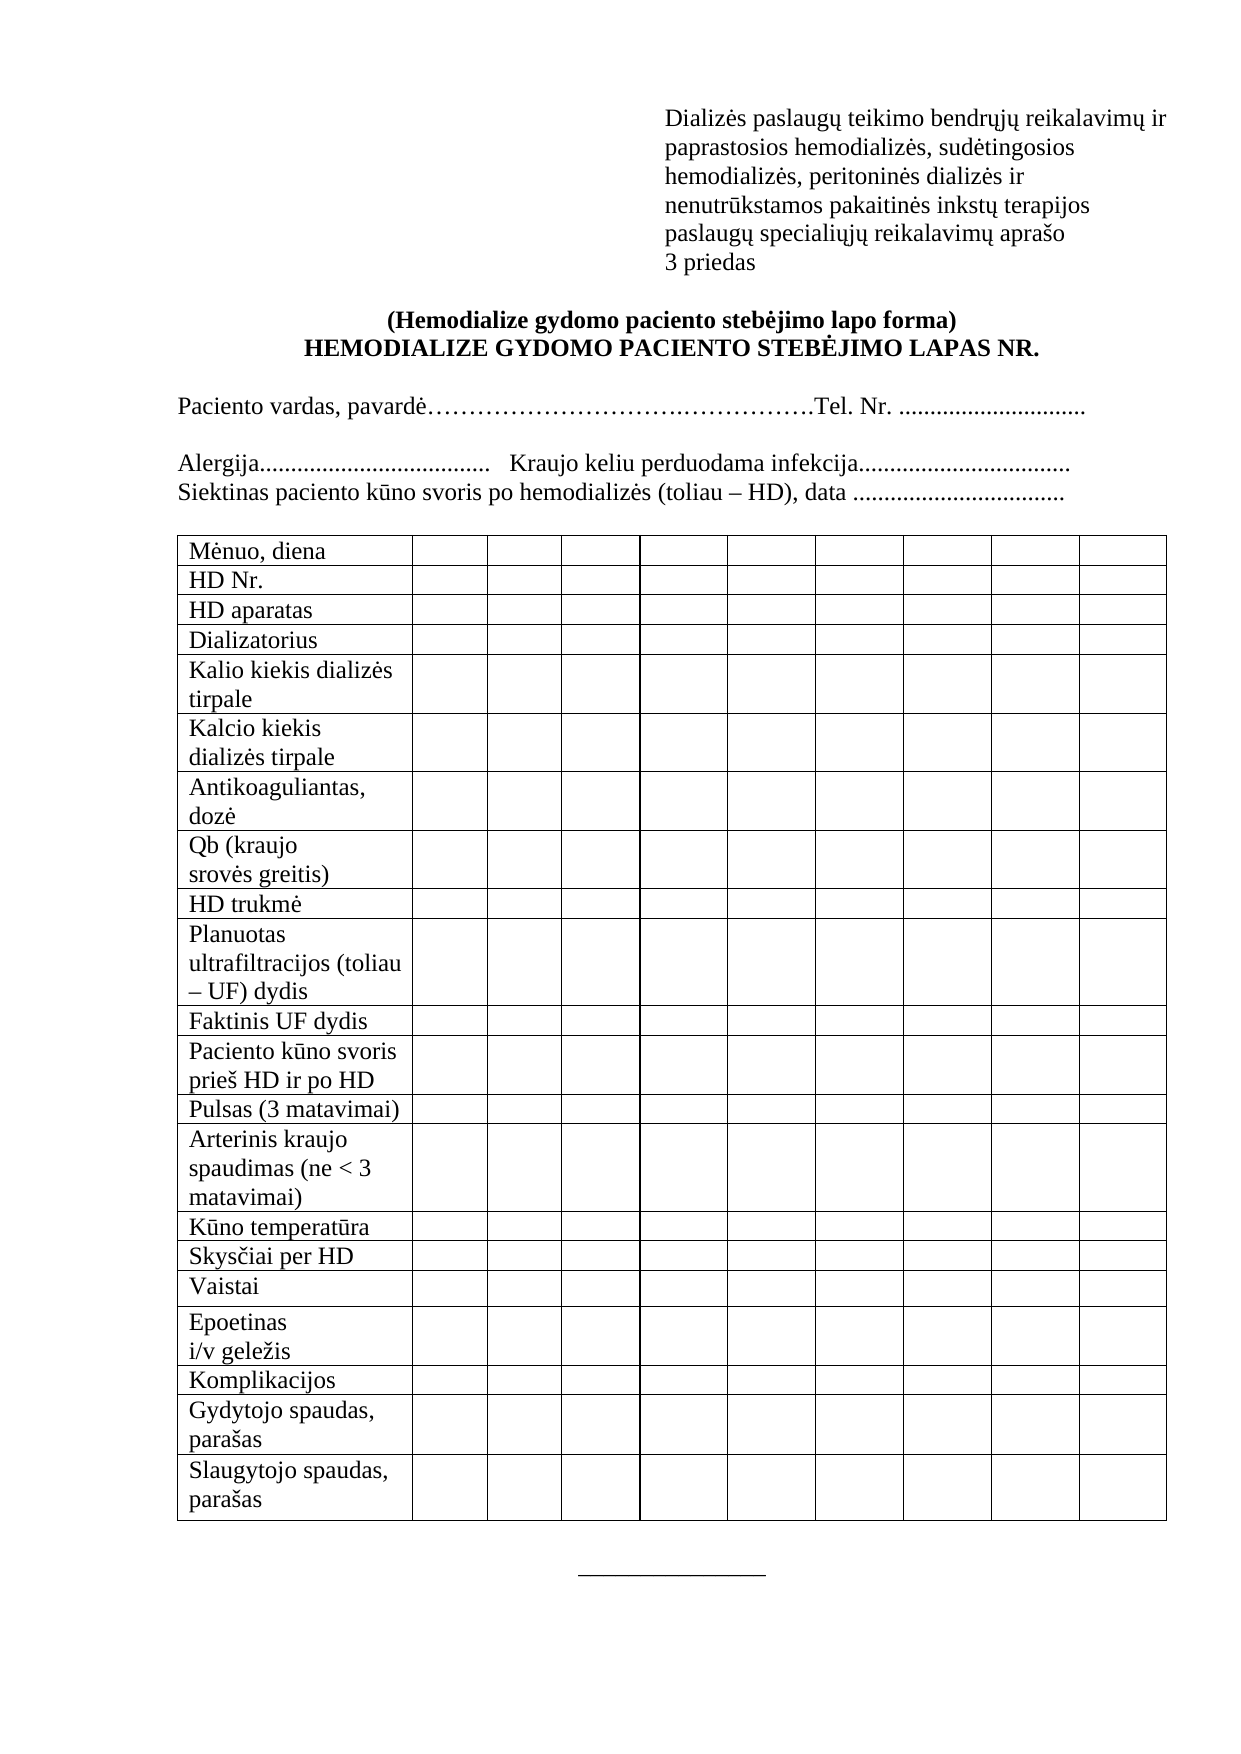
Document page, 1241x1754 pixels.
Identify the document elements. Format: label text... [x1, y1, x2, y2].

table_cell [562, 889, 639, 918]
table_cell [728, 831, 815, 888]
text HEMODIALIZE GYDOMO PACIENTO STEBĖJIMO LAPAS NR. [177, 333, 1167, 362]
table_cell [816, 889, 903, 918]
table_cell [413, 566, 487, 594]
table_cell [641, 595, 727, 624]
table_cell [728, 1455, 815, 1520]
table_cell [488, 919, 561, 1005]
table_cell [488, 595, 561, 624]
table_header [413, 536, 487, 564]
table_cell [992, 595, 1079, 624]
text Alergija..................................... Kraujo keliu perduodama infekcija.................................. [177, 448, 1167, 477]
table_cell [488, 1395, 561, 1454]
table_cell [413, 1212, 487, 1240]
table_cell Skysčiai per HD [178, 1241, 412, 1270]
table_cell [728, 625, 815, 654]
table_cell [992, 889, 1079, 918]
table_cell [728, 655, 815, 712]
table_cell [488, 1271, 561, 1306]
table_cell [1080, 625, 1166, 654]
table_cell [728, 772, 815, 829]
table_cell [904, 1366, 991, 1394]
table_cell Pulsas (3 matavimai) [178, 1095, 412, 1123]
table_cell [641, 1395, 727, 1454]
table_header Mėnuo, diena [178, 536, 412, 564]
table_cell [992, 772, 1079, 829]
table_cell [413, 831, 487, 888]
table_cell [904, 1455, 991, 1520]
table_cell [641, 889, 727, 918]
table_header [641, 536, 727, 564]
table_cell [488, 566, 561, 594]
table_cell [488, 1006, 561, 1035]
table_cell [904, 655, 991, 712]
table_cell [904, 566, 991, 594]
table_cell [728, 714, 815, 771]
table_cell [904, 1124, 991, 1211]
table_cell [488, 625, 561, 654]
table_cell [904, 772, 991, 829]
table_cell [641, 1095, 727, 1123]
table_cell [641, 1036, 727, 1093]
table_cell [413, 1095, 487, 1123]
table_cell [816, 1366, 903, 1394]
table_cell [816, 1006, 903, 1035]
table_cell [562, 1395, 639, 1454]
table_cell [641, 919, 727, 1005]
table_cell [488, 889, 561, 918]
table_cell [1080, 714, 1166, 771]
table_cell Vaistai [178, 1271, 412, 1306]
table_cell [992, 1212, 1079, 1240]
table_cell [413, 919, 487, 1005]
table_cell [1080, 566, 1166, 594]
table_cell [488, 655, 561, 712]
table_cell [816, 1395, 903, 1454]
table_cell [1080, 595, 1166, 624]
table_cell [816, 919, 903, 1005]
table_cell [904, 625, 991, 654]
table_cell [562, 1455, 639, 1520]
table_cell [562, 1095, 639, 1123]
table_cell [728, 1366, 815, 1394]
table_cell [1080, 1395, 1166, 1454]
table_cell [904, 1006, 991, 1035]
table_cell [488, 831, 561, 888]
table_cell [488, 1455, 561, 1520]
table_cell Kūno temperatūra [178, 1212, 412, 1240]
table_cell [904, 1095, 991, 1123]
table_cell HD trukmė [178, 889, 412, 918]
table_cell [488, 772, 561, 829]
table_cell [992, 1124, 1079, 1211]
table_cell [904, 714, 991, 771]
text _______________ [177, 1550, 1167, 1579]
table_cell [992, 625, 1079, 654]
table_cell [1080, 1366, 1166, 1394]
table_cell Dializatorius [178, 625, 412, 654]
table_cell [413, 1124, 487, 1211]
text Dializės paslaugų teikimo bendrųjų reikalavimų ir paprastosios hemodializės, sudėtingosios hemodializės, peritoninės dializės ir nenutrūkstamos pakaitinės inkstų terapijos paslaugų specialiųjų reikalavimų aprašo [664, 103, 1167, 247]
table_cell [641, 772, 727, 829]
table_cell [816, 831, 903, 888]
table_cell [413, 772, 487, 829]
table_cell Qb (kraujo srovės greitis) [178, 831, 412, 888]
text Paciento vardas, pavardė………………………….…………….Tel. Nr. .............................. [177, 391, 1167, 448]
table_cell Planuotas ultrafiltracijos (toliau – UF) dydis [178, 919, 412, 1005]
table_cell [641, 1241, 727, 1270]
table_cell HD aparatas [178, 595, 412, 624]
table_cell [992, 714, 1079, 771]
table_header [1080, 536, 1166, 564]
table_cell [728, 1212, 815, 1240]
table_cell [562, 1124, 639, 1211]
table_cell [1080, 1006, 1166, 1035]
table_cell [413, 889, 487, 918]
table_cell [641, 1124, 727, 1211]
table_cell Komplikacijos [178, 1366, 412, 1394]
text 3 priedas [664, 247, 1167, 276]
table_cell [816, 655, 903, 712]
table_cell [562, 772, 639, 829]
table_cell [992, 919, 1079, 1005]
table_cell [728, 1036, 815, 1093]
table_cell [728, 566, 815, 594]
table_cell [1080, 1455, 1166, 1520]
table_cell [413, 1036, 487, 1093]
table_cell Paciento kūno svoris prieš HD ir po HD [178, 1036, 412, 1093]
table_cell [488, 1036, 561, 1093]
table_cell Antikoaguliantas, dozė [178, 772, 412, 829]
table_cell [488, 1212, 561, 1240]
table_cell [816, 772, 903, 829]
table_cell [1080, 1095, 1166, 1123]
table_cell [488, 1124, 561, 1211]
table_cell [728, 1271, 815, 1306]
table_cell [1080, 831, 1166, 888]
table_cell [413, 1241, 487, 1270]
table_cell [904, 1271, 991, 1306]
table_cell Epoetinas i/v geležis [178, 1307, 412, 1364]
table_cell [904, 1307, 991, 1364]
table_cell [641, 566, 727, 594]
table_cell [413, 1271, 487, 1306]
table_cell [562, 566, 639, 594]
table_cell [1080, 889, 1166, 918]
table_cell [816, 1036, 903, 1093]
table_header [816, 536, 903, 564]
table_cell [562, 625, 639, 654]
table_cell [413, 1307, 487, 1364]
table_cell [816, 1124, 903, 1211]
table_cell [904, 1395, 991, 1454]
table_header [992, 536, 1079, 564]
table_cell [728, 889, 815, 918]
table_cell [488, 1307, 561, 1364]
table_cell [992, 1036, 1079, 1093]
table_cell [816, 1455, 903, 1520]
table_cell Kalio kiekis dializės tirpale [178, 655, 412, 712]
table_cell [1080, 772, 1166, 829]
table_cell [488, 714, 561, 771]
table_cell [992, 1366, 1079, 1394]
table_cell [816, 1095, 903, 1123]
table_cell [904, 595, 991, 624]
table_cell [1080, 1241, 1166, 1270]
table_cell [728, 1241, 815, 1270]
table_header [904, 536, 991, 564]
table_cell [728, 1307, 815, 1364]
table_cell [816, 1212, 903, 1240]
table_cell [992, 566, 1079, 594]
table_cell [728, 595, 815, 624]
table_cell [413, 1395, 487, 1454]
table_cell [562, 831, 639, 888]
table_cell [1080, 919, 1166, 1005]
table_cell HD Nr. [178, 566, 412, 594]
table_cell [488, 1366, 561, 1394]
table_cell [413, 595, 487, 624]
table_cell [562, 655, 639, 712]
table_cell [562, 1271, 639, 1306]
text Siektinas paciento kūno svoris po hemodializės (toliau – HD), data .................................. [177, 477, 1167, 506]
table_cell [1080, 1124, 1166, 1211]
table_cell [641, 1366, 727, 1394]
table_cell [728, 1006, 815, 1035]
table_cell [413, 714, 487, 771]
table_cell [562, 714, 639, 771]
table_cell [562, 1212, 639, 1240]
table_cell [992, 1395, 1079, 1454]
table_cell [413, 1366, 487, 1394]
table_cell [816, 1241, 903, 1270]
table_cell [992, 1006, 1079, 1035]
table_cell [992, 1307, 1079, 1364]
table_cell [641, 831, 727, 888]
table_cell [816, 625, 903, 654]
table_cell [816, 1271, 903, 1306]
table_cell [728, 1395, 815, 1454]
table_cell [992, 1271, 1079, 1306]
table_cell [992, 1095, 1079, 1123]
table_cell [641, 655, 727, 712]
table_cell [641, 1212, 727, 1240]
table_cell [728, 919, 815, 1005]
table_cell [641, 625, 727, 654]
table_cell [641, 1455, 727, 1520]
table_cell [488, 1095, 561, 1123]
table_cell [992, 1241, 1079, 1270]
table_cell [1080, 655, 1166, 712]
table_cell [562, 1307, 639, 1364]
table_cell [1080, 1307, 1166, 1364]
table_cell [413, 1006, 487, 1035]
table_cell [816, 1307, 903, 1364]
table_cell [562, 1006, 639, 1035]
table_cell [562, 595, 639, 624]
table_cell [816, 566, 903, 594]
table_cell [641, 1271, 727, 1306]
table_cell [992, 655, 1079, 712]
table_cell [562, 1036, 639, 1093]
table_cell [816, 595, 903, 624]
table_cell [413, 1455, 487, 1520]
table_cell [562, 919, 639, 1005]
table_cell [488, 1241, 561, 1270]
table_header [562, 536, 639, 564]
table_cell Gydytojo spaudas, parašas [178, 1395, 412, 1454]
table_cell Arterinis kraujo spaudimas (ne < 3 matavimai) [178, 1124, 412, 1211]
table_cell [641, 1307, 727, 1364]
table_cell [904, 831, 991, 888]
table_cell [816, 714, 903, 771]
table_cell Kalcio kiekis dializės tirpale [178, 714, 412, 771]
table_cell [904, 1212, 991, 1240]
table_cell [904, 1241, 991, 1270]
table_cell Faktinis UF dydis [178, 1006, 412, 1035]
table_cell [728, 1124, 815, 1211]
table_cell [728, 1095, 815, 1123]
table_cell [992, 1455, 1079, 1520]
table_cell [562, 1366, 639, 1394]
table_cell [904, 919, 991, 1005]
table_header [728, 536, 815, 564]
table_cell [1080, 1212, 1166, 1240]
text (Hemodialize gydomo paciento stebėjimo lapo forma) [177, 305, 1167, 333]
table_cell Slaugytojo spaudas, parašas [178, 1455, 412, 1520]
table_cell [641, 714, 727, 771]
table_cell [1080, 1271, 1166, 1306]
table_cell [413, 625, 487, 654]
table_cell [641, 1006, 727, 1035]
table_cell [904, 1036, 991, 1093]
table_cell [562, 1241, 639, 1270]
table_header [488, 536, 561, 564]
table_cell [904, 889, 991, 918]
table_cell [992, 831, 1079, 888]
table_cell [413, 655, 487, 712]
table_cell [1080, 1036, 1166, 1093]
